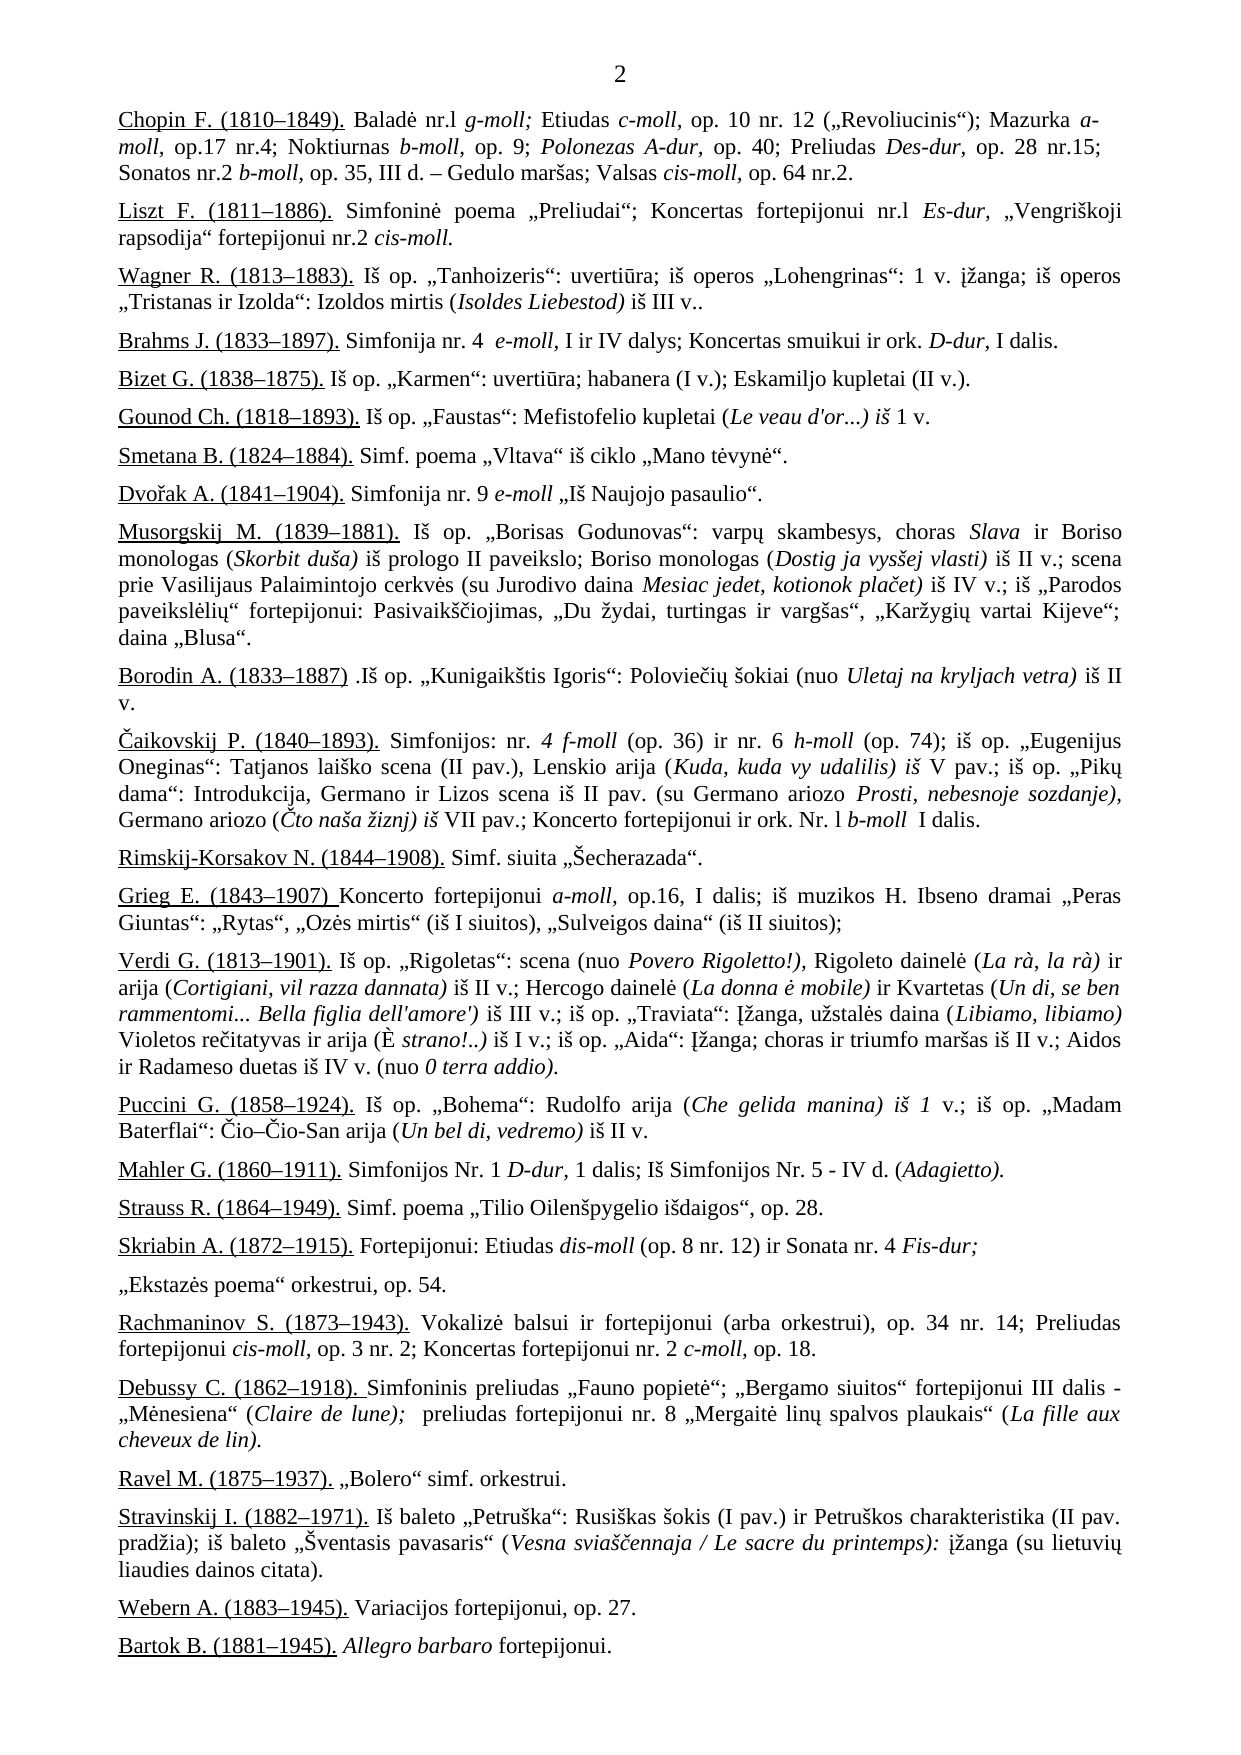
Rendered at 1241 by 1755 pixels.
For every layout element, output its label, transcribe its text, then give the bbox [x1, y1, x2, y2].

text Bizet G. (1838–1875). Iš op. „Karmen“: uvertiūra; habanera (I v.); Eskamiljo kupletai (II v.). [118, 365, 1122, 391]
text Čaikovskij P. (1840–1893). Simfonijos: nr. 4 f-moll (op. 36) ir nr. 6 h-moll (op. 74); iš op. „Eugenijus Oneginas“: Tatjanos laiško scena (II pav.), Lenskio arija (Kuda, kuda vy udalilis) iš V pav.; iš op. „Pikų dama“: Introdukcija, Germano ir Lizos scena iš II pav. (su Germano ariozo Prosti, nebesnoje sozdanje), Germano ariozo (Čto naša žiznj) iš VII pav.; Koncerto fortepijonui ir ork. Nr. l b-moll I dalis. [118, 727, 1122, 832]
text Brahms J. (1833–1897). Simfonija nr. 4 e-moll, I ir IV dalys; Koncertas smuikui ir ork. D-dur, I dalis. [118, 327, 1122, 353]
text Musorgskij M. (1839–1881). Iš op. „Borisas Godunovas“: varpų skambesys, choras Slava ir Boriso monologas (Skorbit duša) iš prologo II paveikslo; Boriso monologas (Dostig ja vysšej vlasti) iš II v.; scena prie Vasilijaus Palaimintojo cerkvės (su Jurodivo daina Mesiac jedet, kotionok plačet) iš IV v.; iš „Parodos paveikslėlių“ fortepijonui: Pasivaikščiojimas, „Du žydai, turtingas ir vargšas“, „Karžygių vartai Kijeve“; daina „Blusa“. [118, 518, 1122, 650]
text Rachmaninov S. (1873–1943). Vokalizė balsui ir fortepijonui (arba orkestrui), op. 34 nr. 14; Preliudas fortepijonui cis-moll, op. 3 nr. 2; Koncertas fortepijonui nr. 2 c-moll, op. 18. [118, 1309, 1122, 1362]
text Skriabin A. (1872–1915). Fortepijonui: Etiudas dis-moll (op. 8 nr. 12) ir Sonata nr. 4 Fis-dur; [118, 1232, 1122, 1259]
text Stravinskij I. (1882–1971). Iš baleto „Petruška“: Rusiškas šokis (I pav.) ir Petruškos charakteristika (II pav. pradžia); iš baleto „Šventasis pavasaris“ (Vesna sviaščennaja / Le sacre du printemps): įžanga (su lietuvių liaudies dainos citata). [118, 1503, 1122, 1582]
text Puccini G. (1858–1924). Iš op. „Bohema“: Rudolfo arija (Che gelida manina) iš 1 v.; iš op. „Madam Baterflai“: Čio–Čio-San arija (Un bel di, vedremo) iš II v. [118, 1091, 1122, 1144]
text Verdi G. (1813–1901). Iš op. „Rigoletas“: scena (nuo Povero Rigoletto!), Rigoleto dainelė (La rà, la rà) ir arija (Cortigiani, vil razza dannata) iš II v.; Hercogo dainelė (La donna ė mobile) ir Kvartetas (Un di, se ben rammentomi... Bella figlia dell'amore') iš III v.; iš op. „Traviata“: Įžanga, užstalės daina (Libiamo, libiamo) Violetos rečitatyvas ir arija (È strano!..) iš I v.; iš op. „Aida“: Įžanga; choras ir triumfo maršas iš II v.; Aidos ir Radameso duetas iš IV v. (nuo 0 terra addio). [118, 947, 1122, 1079]
text Dvořak A. (1841–1904). Simfonija nr. 9 e-moll „Iš Naujojo pasaulio“. [118, 480, 1122, 506]
text Wagner R. (1813–1883). Iš op. „Tanhoizeris“: uvertiūra; iš operos „Lohengrinas“: 1 v. įžanga; iš operos „Tristanas ir Izolda“: Izoldos mirtis (Isoldes Liebestod) iš III v.. [118, 262, 1122, 315]
text Chopin F. (1810–1849). Baladė nr.l g-moll; Etiudas c-moll, op. 10 nr. 12 („Revoliucinis“); Mazurka a-moll, op.17 nr.4; Noktiurnas b-moll, op. 9; Polonezas A-dur, op. 40; Preliudas Des-dur, op. 28 nr.15; Sonatos nr.2 b-moll, op. 35, III d. – Gedulo maršas; Valsas cis-moll, op. 64 nr.2. [118, 106, 1101, 185]
text „Ekstazės poema“ orkestrui, op. 54. [118, 1271, 1122, 1297]
text Smetana B. (1824–1884). Simf. poema „Vltava“ iš ciklo „Mano tėvynė“. [118, 442, 1122, 468]
text Debussy C. (1862–1918). Simfoninis preliudas „Fauno popietė“; „Bergamo siuitos“ fortepijonui III dalis - „Mėnesiena“ (Claire de lune); preliudas fortepijonui nr. 8 „Mergaitė linų spalvos plaukais“ (La fille aux cheveux de lin). [118, 1374, 1122, 1453]
text Gounod Ch. (1818–1893). Iš op. „Faustas“: Mefistofelio kupletai (Le veau d'or...) iš 1 v. [118, 403, 1122, 430]
text Rimskij-Korsakov N. (1844–1908). Simf. siuita „Šecherazada“. [118, 844, 1122, 871]
text Ravel M. (1875–1937). „Bolero“ simf. orkestrui. [118, 1465, 1122, 1491]
text Bartok B. (1881–1945). Allegro barbaro fortepijonui. [118, 1632, 1122, 1659]
text Strauss R. (1864–1949). Simf. poema „Tilio Oilenšpygelio išdaigos“, op. 28. [118, 1194, 1122, 1220]
text Borodin A. (1833–1887) .Iš op. „Kunigaikštis Igoris“: Poloviečių šokiai (nuo Uletaj na kryljach vetra) iš II v. [118, 662, 1122, 715]
text Grieg E. (1843–1907) Koncerto fortepijonui a-moll, op.16, I dalis; iš muzikos H. Ibseno dramai „Peras Giuntas“: „Rytas“, „Ozės mirtis“ (iš I siuitos), „Sulveigos daina“ (iš II siuitos); [118, 883, 1122, 935]
text Webern A. (1883–1945). Variacijos fortepijonui, op. 27. [118, 1594, 1122, 1621]
text Mahler G. (1860–1911). Simfonijos Nr. 1 D-dur, 1 dalis; Iš Simfonijos Nr. 5 - IV d. (Adagietto). [118, 1156, 1122, 1182]
text Liszt F. (1811–1886). Simfoninė poema „Preliudai“; Koncertas fortepijonui nr.l Es-dur, „Vengriškoji rapsodija“ fortepijonui nr.2 cis-moll. [118, 197, 1122, 250]
